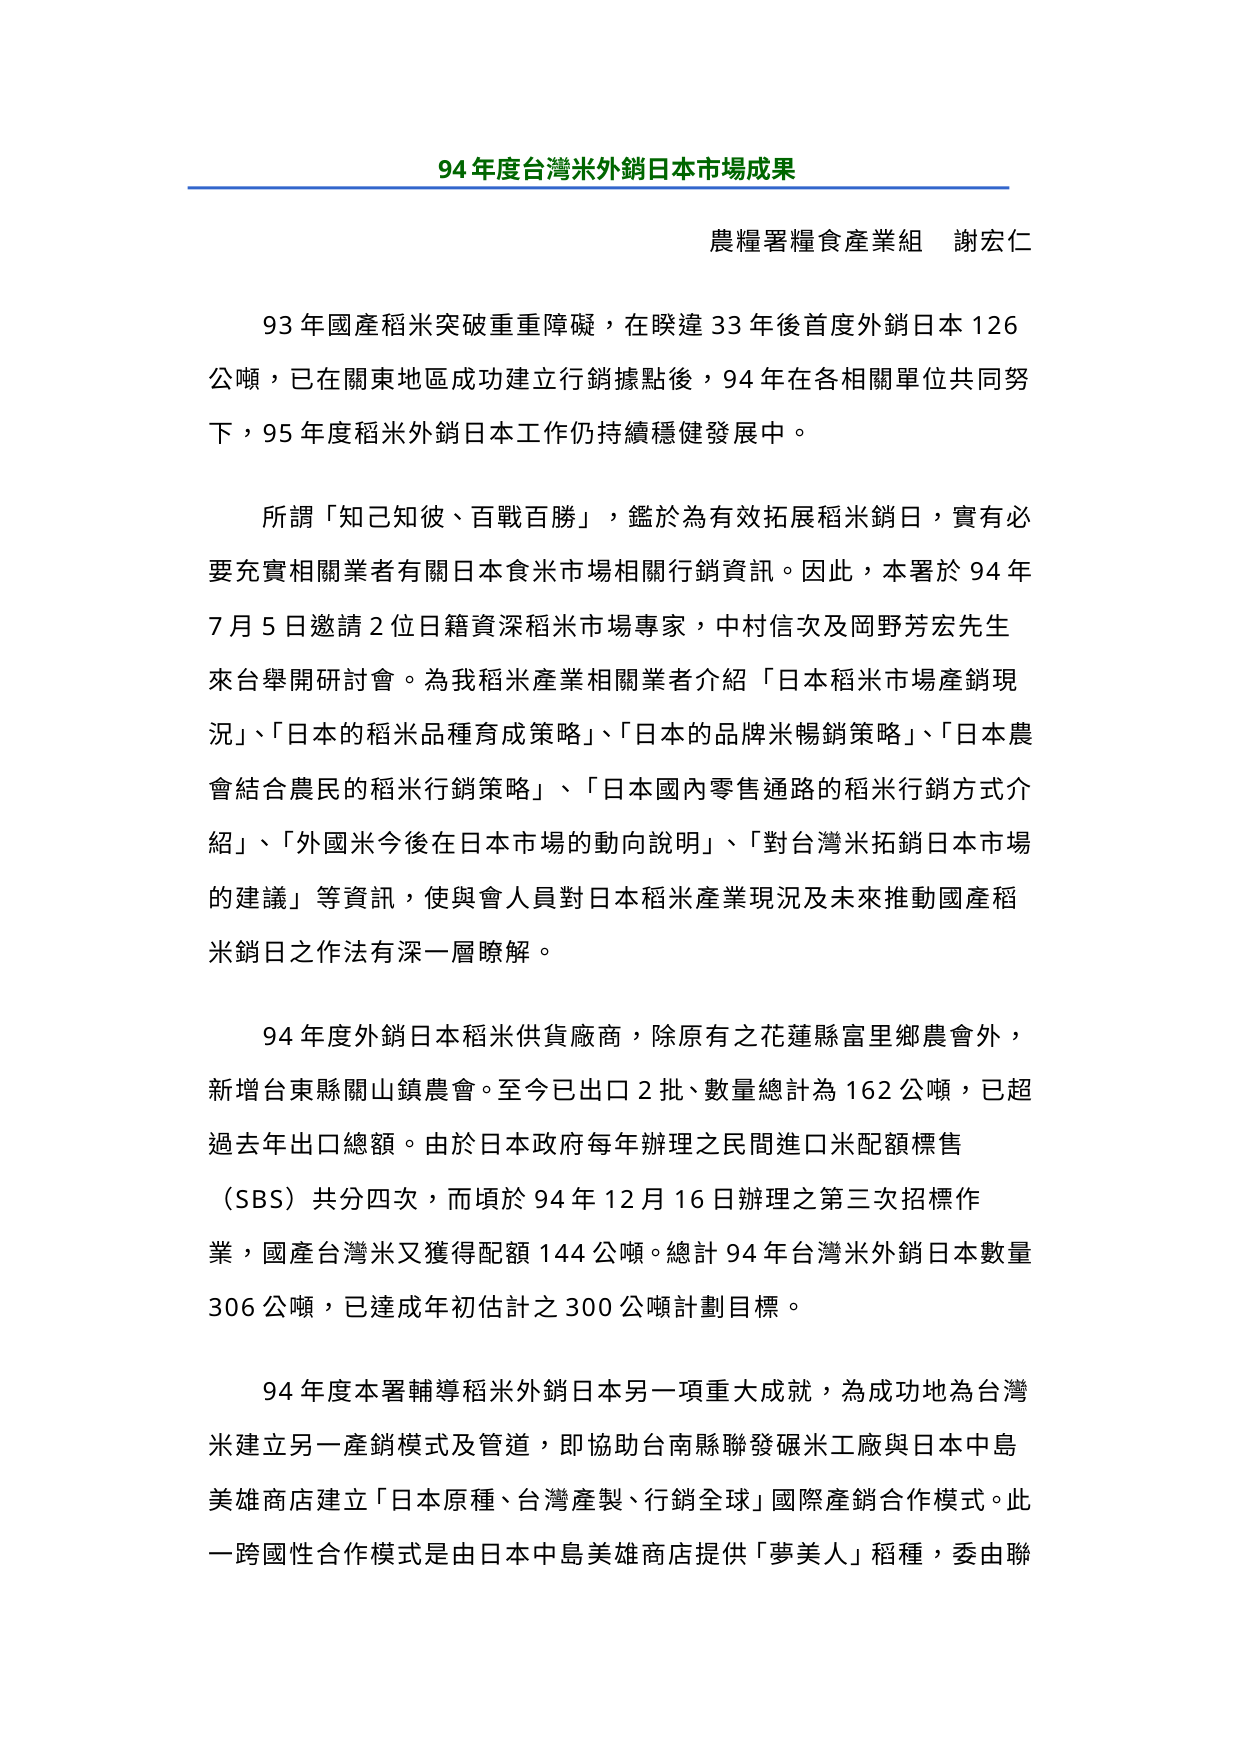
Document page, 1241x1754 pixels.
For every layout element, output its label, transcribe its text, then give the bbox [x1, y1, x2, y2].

text 94年度台灣米外銷日本市場成果 [187, 150, 1053, 186]
table_header 農糧署糧食產業組 謝宏仁 93年國產稻米突破重重障礙，在睽違33年後首度外銷日本126公噸，已在關東地區成功建立行銷據點後，94年在各相關單位共同努下，95年度稻米外銷日本工作仍持續穩健發展中。 所謂「知己知彼、百戰百勝」，鑑於為有效拓展稻米銷日，實有必要充實相關業者有關日本食米市場相關行銷資訊。因此，本署於94年7月5日邀請2位日籍資深稻米市場專家，中村信次及岡野芳宏先生來台舉開研討會。為我稻米產業相關業者介紹「日本稻米市場產銷現況」、「日本的稻米品種育成策略」、「日本的品牌米暢銷策略」、「日本農會結合農民的稻米行銷策略」、「日本國內零售通路的稻米行銷方式介紹」、「外國米今後在日本市場的動向說明」、「對台灣米拓銷日本市場的建議」等資訊，使與會人員對日本稻米產業現況及未來推動國產稻米銷日之作法有深一層瞭解。 94年度外銷日本稻米供貨廠商，除原有之花蓮縣富里鄉農會外，新增台東縣關山鎮農會。至今已出口2批、數量總計為162公噸，已超過去年出口總額。由於日本政府每年辦理之民間進口米配額標售（SBS）共分四次，而頃於94年12月16日辦理之第三次招標作業，國產台灣米又獲得配額144公噸。總計94年台灣米外銷日本數量306公噸，已達成年初估計之300公噸計劃目標。 94年度本署輔導稻米外銷日本另一項重大成就，為成功地為台灣米建立另一產銷模式及管道，即協助台南縣聯發碾米工廠與日本中島美雄商店建立「日本原種、台灣產製、行銷全球」國際產銷合作模式。此一跨國性合作模式是由日本中島美雄商店提供「夢美人」稻種，委由聯 [207, 220, 1033, 1572]
